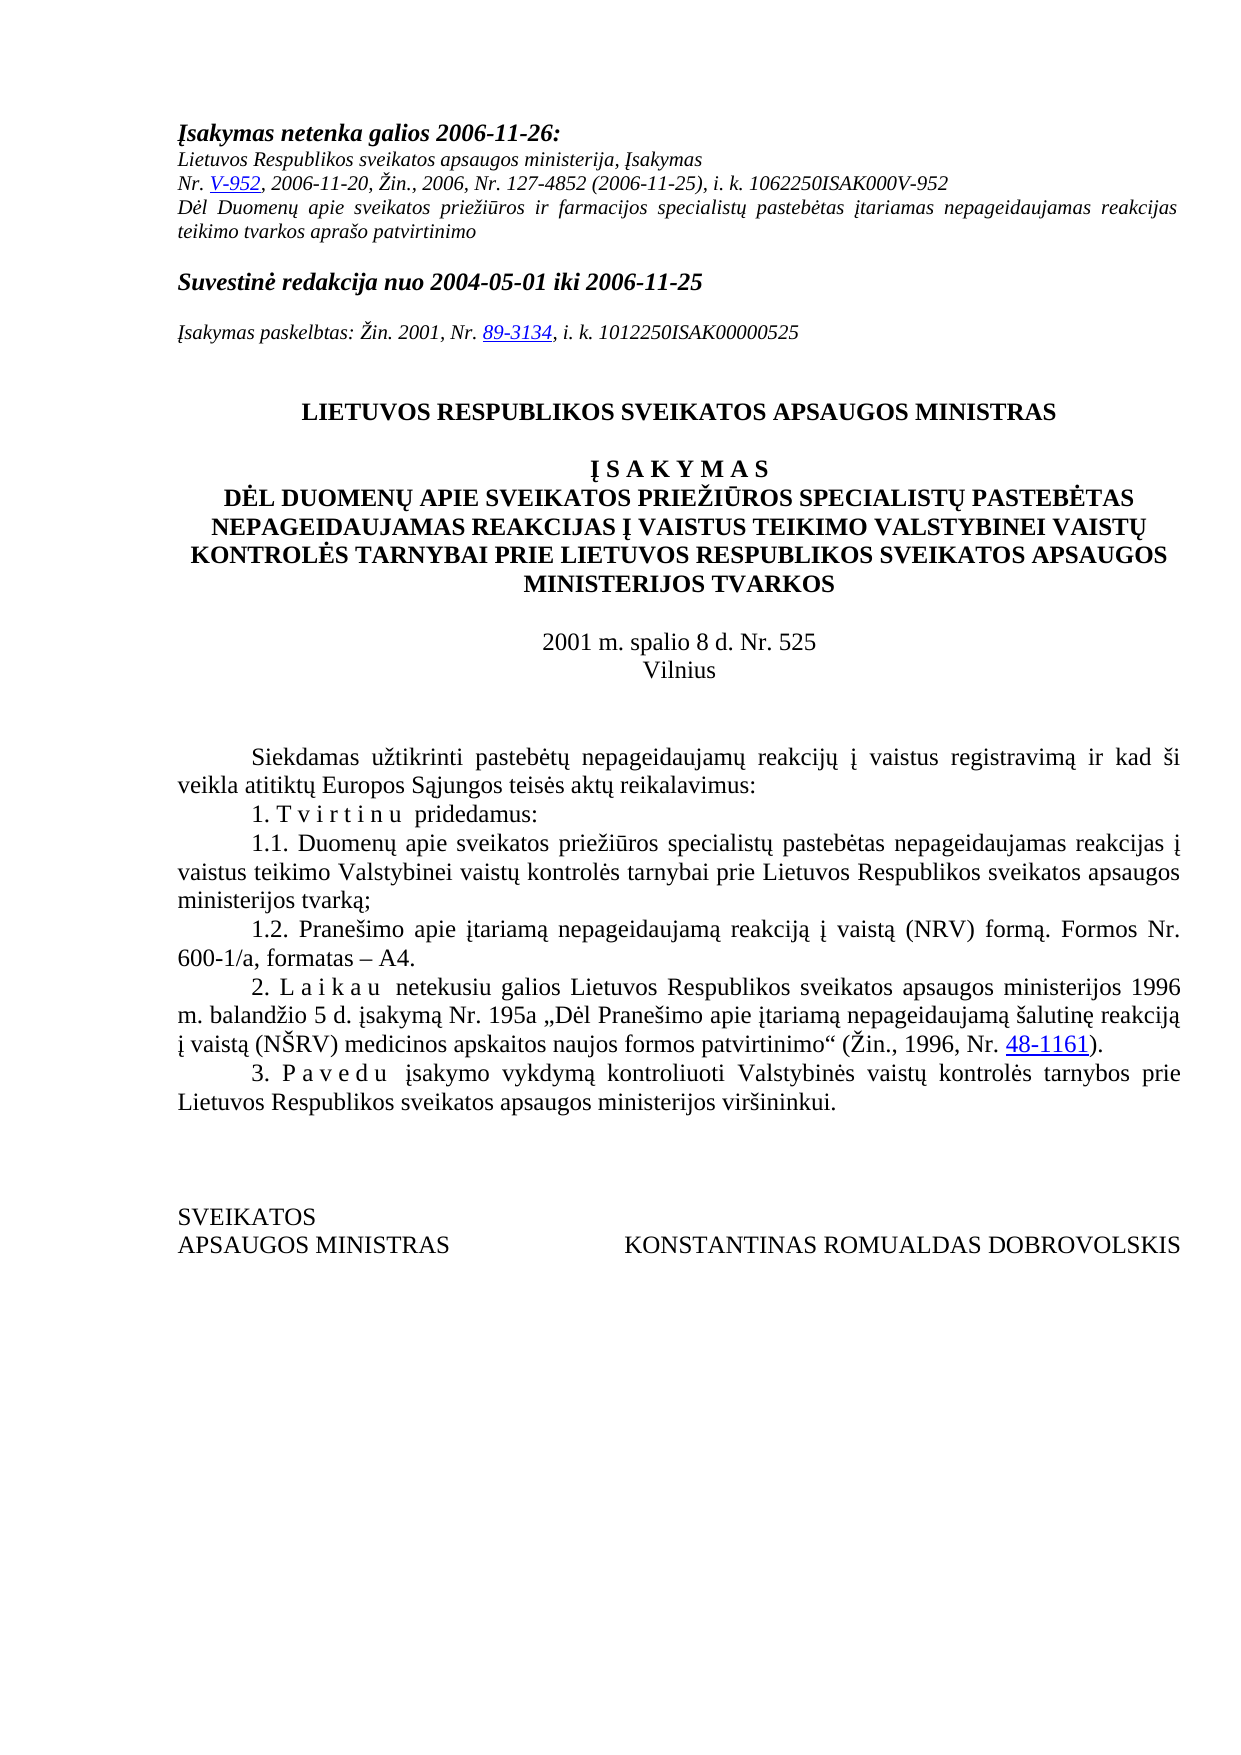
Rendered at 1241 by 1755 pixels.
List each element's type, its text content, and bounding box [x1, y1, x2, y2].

text DĖL DUOMENŲ APIE SVEIKATOS PRIEŽIŪROS SPECIALISTŲ PASTEBĖTAS NEPAGEIDAUJAMAS REAKCIJAS Į VAISTUS TEIKIMO VALSTYBINEI VAISTŲ KONTROLĖS TARNYBAI PRIE LIETUVOS RESPUBLIKOS SVEIKATOS APSAUGOS MINISTERIJOS TVARKOS [177, 483, 1181, 598]
text APSAUGOS MINISTRAS KONSTANTINAS ROMUALDAS DOBROVOLSKIS [177, 1231, 1181, 1259]
text 1. Tvirtinu pridedamus: [177, 799, 1181, 828]
text Suvestinė redakcija nuo 2004-05-01 iki 2006-11-25 [177, 267, 1181, 296]
text LIETUVOS RESPUBLIKOS SVEIKATOS APSAUGOS MINISTRAS [177, 397, 1181, 426]
text Dėl Duomenų apie sveikatos priežiūros ir farmacijos specialistų pastebėtas įtariamas nepageidaujamas reakcijas teikimo tvarkos aprašo patvirtinimo [177, 195, 1181, 243]
text Įsakymas netenka galios 2006-11-26: [177, 118, 1181, 147]
text 3. Pavedu įsakymo vykdymą kontroliuoti Valstybinės vaistų kontrolės tarnybos prie Lietuvos Respublikos sveikatos apsaugos ministerijos viršininkui. [177, 1058, 1181, 1116]
text SVEIKATOS [177, 1202, 1181, 1231]
text Į S A K Y M A S [177, 454, 1181, 483]
text Vilnius [177, 656, 1181, 684]
text Nr. V-952, 2006-11-20, Žin., 2006, Nr. 127-4852 (2006-11-25), i. k. 1062250ISAK000V-952 [177, 171, 1181, 195]
text 2001 m. spalio 8 d. Nr. 525 [177, 627, 1181, 656]
text 1.2. Pranešimo apie įtariamą nepageidaujamą reakciją į vaistą (NRV) formą. Formos Nr. 600-1/a, formatas – A4. [177, 914, 1181, 972]
text 2. Laikau netekusiu galios Lietuvos Respublikos sveikatos apsaugos ministerijos 1996 m. balandžio 5 d. įsakymą Nr. 195a „Dėl Pranešimo apie įtariamą nepageidaujamą šalutinę reakciją į vaistą (NŠRV) medicinos apskaitos naujos formos patvirtinimo“ (Žin., 1996, Nr. 48-1161). [177, 972, 1181, 1058]
text Lietuvos Respublikos sveikatos apsaugos ministerija, Įsakymas [177, 147, 1181, 171]
text Siekdamas užtikrinti pastebėtų nepageidaujamų reakcijų į vaistus registravimą ir kad ši veikla atitiktų Europos Sąjungos teisės aktų reikalavimus: [177, 742, 1181, 799]
text Įsakymas paskelbtas: Žin. 2001, Nr. 89-3134, i. k. 1012250ISAK00000525 [177, 320, 1181, 344]
text 1.1. Duomenų apie sveikatos priežiūros specialistų pastebėtas nepageidaujamas reakcijas į vaistus teikimo Valstybinei vaistų kontrolės tarnybai prie Lietuvos Respublikos sveikatos apsaugos ministerijos tvarką; [177, 828, 1181, 914]
